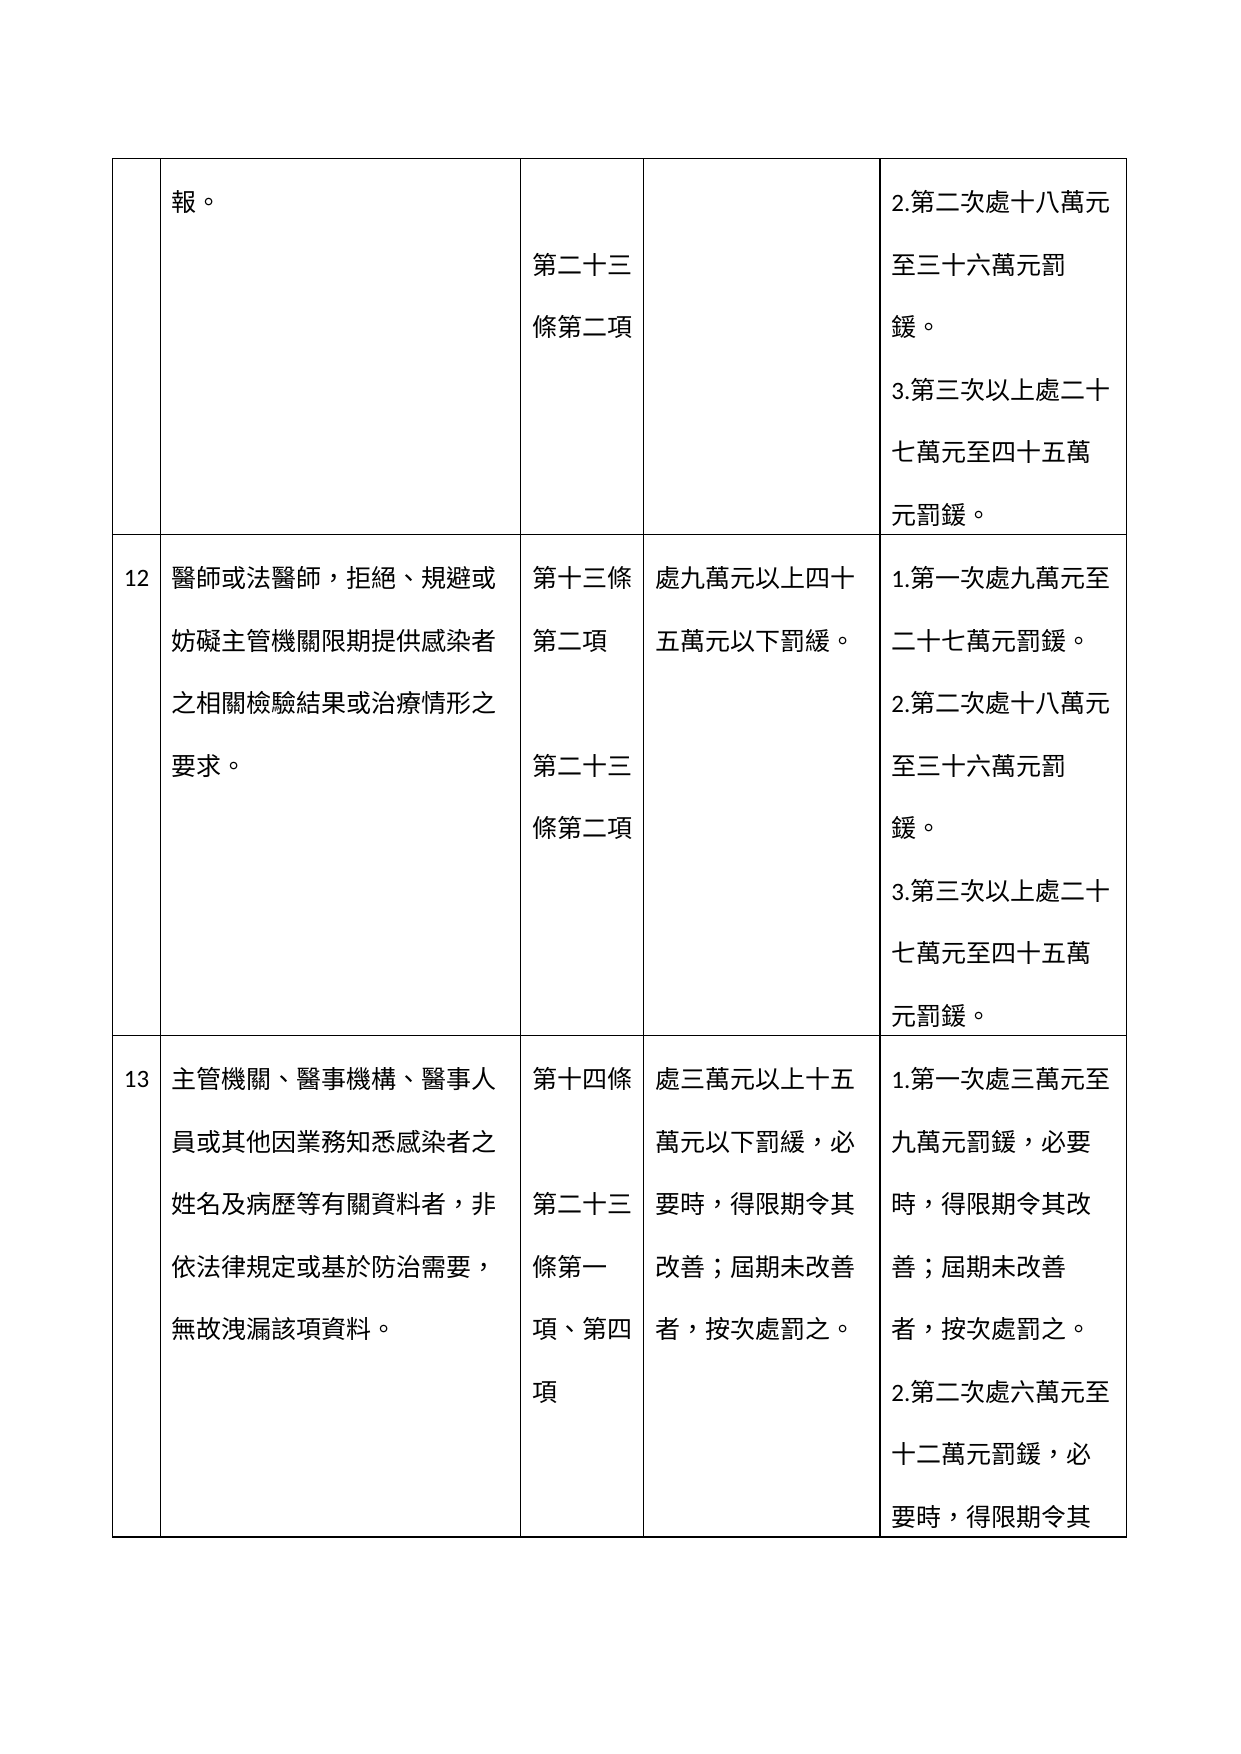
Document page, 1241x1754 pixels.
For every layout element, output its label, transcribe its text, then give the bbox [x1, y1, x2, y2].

table_cell 主管機關、醫事機構、醫事人員或其他因業務知悉感染者之姓名及病歷等有關資料者，非依法律規定或基於防治需要，無故洩漏該項資料。 [161, 1036, 520, 1536]
table_cell 2.第二次處十八萬元至三十六萬元罰鍰。 3.第三次以上處二十七萬元至四十五萬元罰鍰。 [881, 159, 1126, 534]
table_cell 醫師或法醫師，拒絕、規避或妨礙主管機關限期提供感染者之相關檢驗結果或治療情形之要求。 [161, 535, 520, 1035]
table_cell 第二十三條第二項 [521, 159, 643, 534]
table_cell 第十四條 第二十三條第一項、第四項 [521, 1036, 643, 1536]
table_cell [644, 159, 879, 534]
table_cell [113, 159, 160, 534]
table_cell 處三萬元以上十五萬元以下罰緩，必要時，得限期令其改善；屆期未改善者，按次處罰之。 [644, 1036, 879, 1536]
table_cell 12 [113, 535, 160, 1035]
table_cell 1.第一次處三萬元至九萬元罰鍰，必要時，得限期令其改善；屆期未改善者，按次處罰之。 2.第二次處六萬元至十二萬元罰鍰，必要時，得限期令其 [881, 1036, 1126, 1536]
table_cell 1.第一次處九萬元至二十七萬元罰鍰。 2.第二次處十八萬元至三十六萬元罰鍰。 3.第三次以上處二十七萬元至四十五萬元罰鍰。 [881, 535, 1126, 1035]
table_cell 第十三條第二項 第二十三條第二項 [521, 535, 643, 1035]
table_cell 13 [113, 1036, 160, 1536]
table_cell 處九萬元以上四十五萬元以下罰緩。 [644, 535, 879, 1035]
table_cell 報。 [161, 159, 520, 534]
